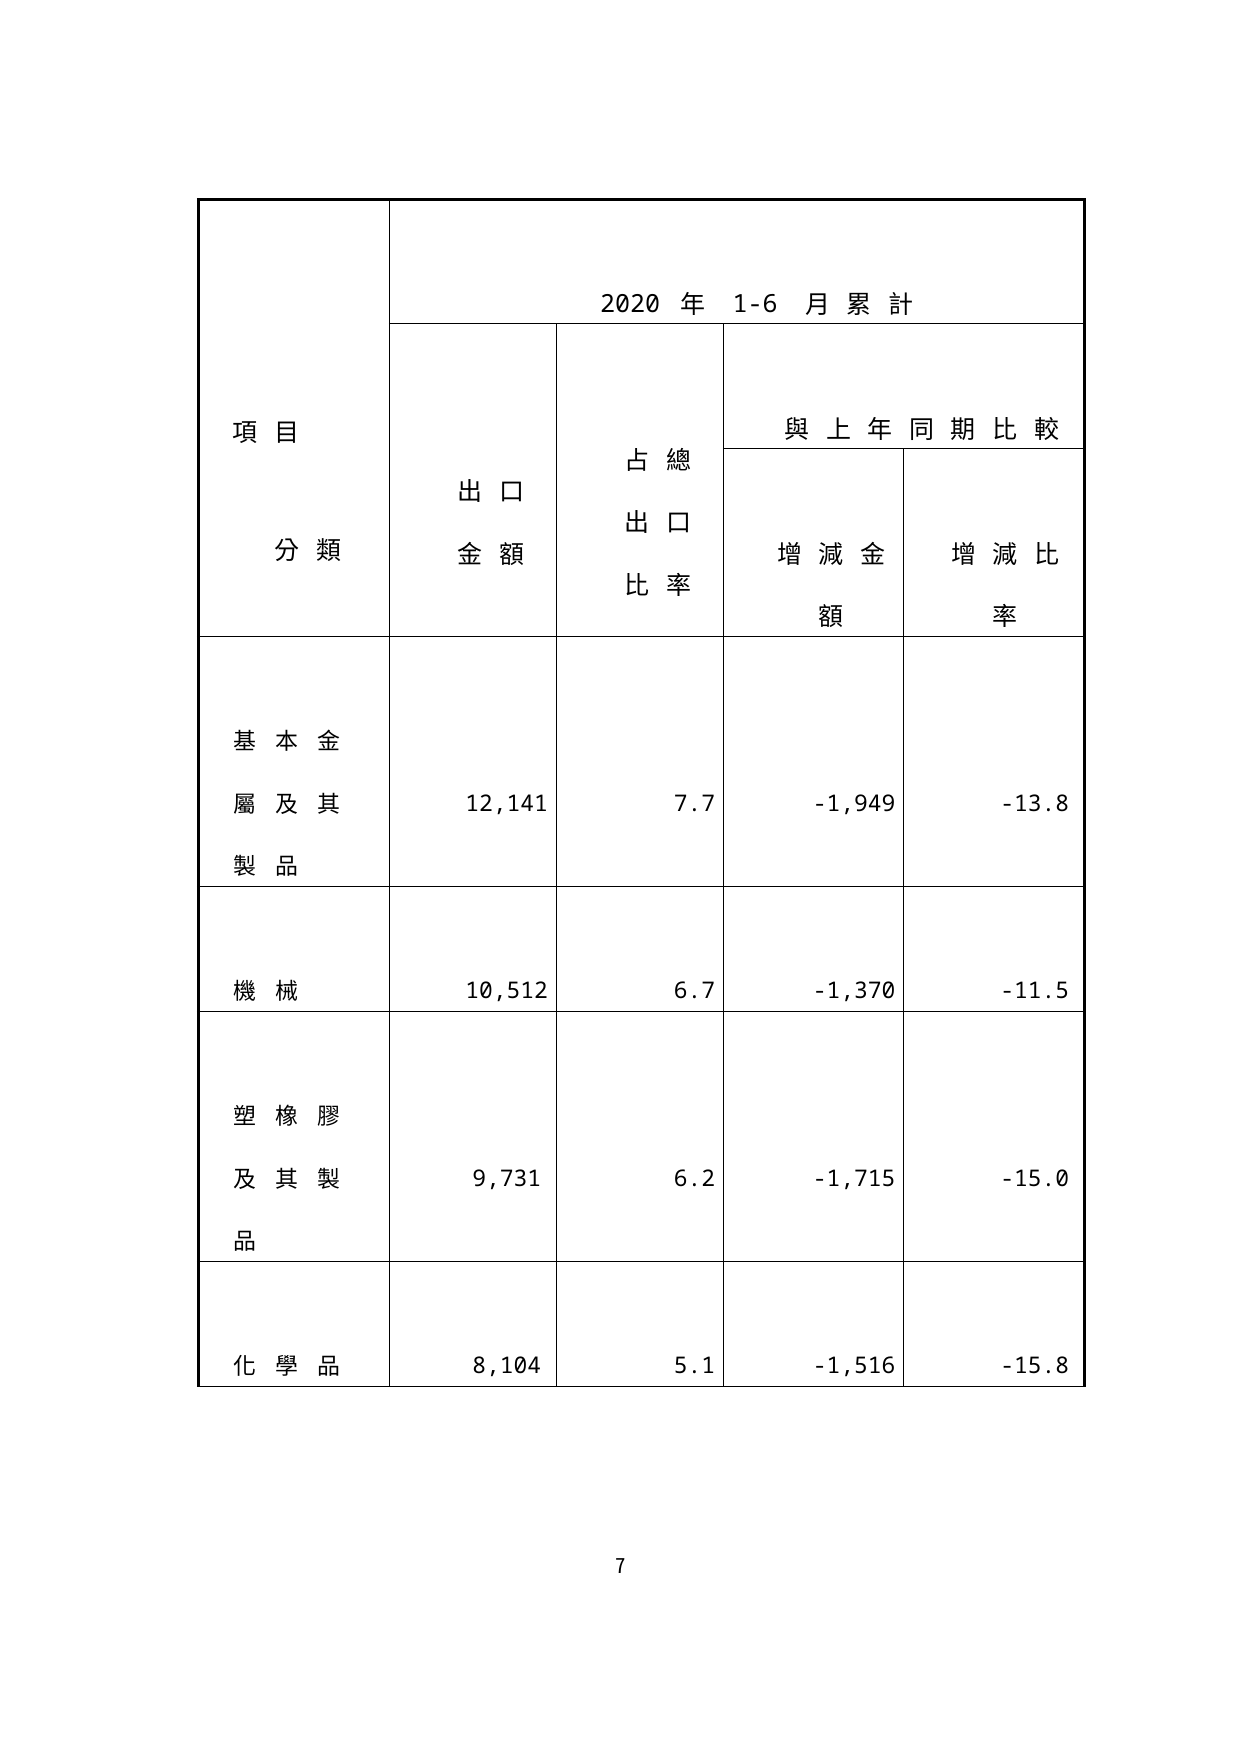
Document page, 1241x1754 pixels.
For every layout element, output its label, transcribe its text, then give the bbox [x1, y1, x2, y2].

table_cell -1,516 [724, 1262, 903, 1386]
table_cell -1,949 [724, 637, 903, 886]
table_cell 化學品 [200, 1262, 389, 1386]
table_cell 10,512 [390, 887, 556, 1011]
table_cell 6.2 [557, 1012, 723, 1261]
table_header 2020年1-6月累計 [390, 201, 1083, 323]
table_cell 機械 [200, 887, 389, 1011]
table_cell 8,104 [390, 1262, 556, 1386]
table_cell -13.8 [904, 637, 1083, 886]
table_cell 增減金額 [724, 449, 903, 636]
table_cell 基本金屬及其製品 [200, 637, 389, 886]
table_cell 增減比率 [904, 449, 1083, 636]
table_cell -1,715 [724, 1012, 903, 1261]
table_cell -11.5 [904, 887, 1083, 1011]
table_cell 占總出口比率 [557, 324, 723, 636]
table_cell 塑橡膠及其製品 [200, 1012, 389, 1261]
table_cell 12,141 [390, 637, 556, 886]
table_cell -15.0 [904, 1012, 1083, 1261]
table_cell -1,370 [724, 887, 903, 1011]
table_cell 6.7 [557, 887, 723, 1011]
table_cell 出口金額 [390, 324, 556, 636]
table_cell 與上年同期比較 [724, 324, 1083, 448]
table_cell 7.7 [557, 637, 723, 886]
table_cell 5.1 [557, 1262, 723, 1386]
table_header 項目 分類 [200, 201, 389, 636]
table_cell 9,731 [390, 1012, 556, 1261]
table_cell -15.8 [904, 1262, 1083, 1386]
